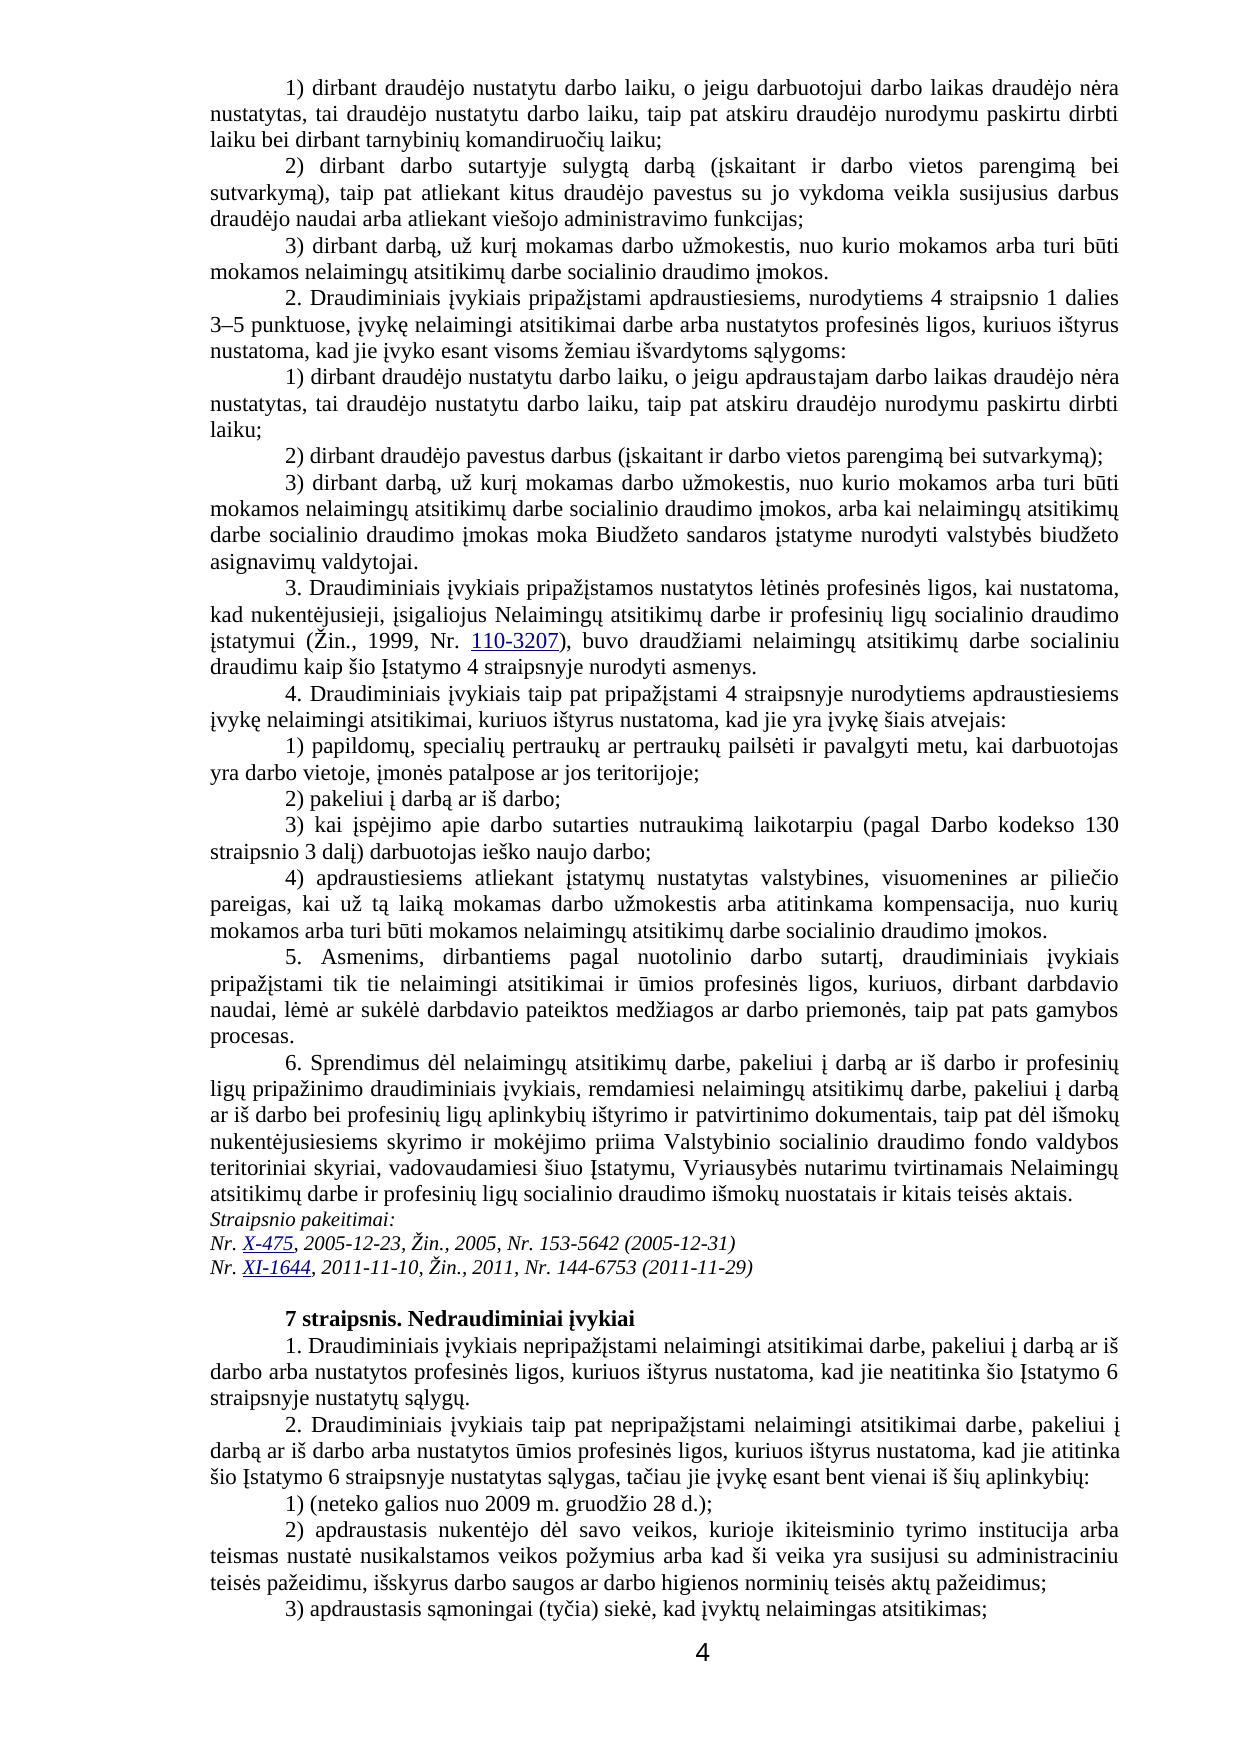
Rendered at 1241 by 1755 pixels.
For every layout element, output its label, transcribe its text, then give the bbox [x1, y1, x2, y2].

text 3. Draudiminiais įvykiais pripažįstamos nustatytos lėtinės profesinės ligos, kai nustatoma, kad nukentėjusieji, įsigaliojus Nelaimingų atsitikimų darbe ir profesinių ligų socialinio draudimo įstatymui (Žin., 1999, Nr. 110-3207), buvo draudžiami nelaimingų atsitikimų darbe socialiniu draudimu kaip šio Įstatymo 4 straipsnyje nurodyti asmenys. [210, 574, 1120, 680]
text 6. Sprendimus dėl nelaimingų atsitikimų darbe, pakeliui į darbą ar iš darbo ir profesinių ligų pripažinimo draudiminiais įvykiais, remdamiesi nelaimingų atsitikimų darbe, pakeliui į darbą ar iš darbo bei profesinių ligų aplinkybių ištyrimo ir patvirtinimo dokumentais, taip pat dėl išmokų nukentėjusiesiems skyrimo ir mokėjimo priima Valstybinio socialinio draudimo fondo valdybos teritoriniai skyriai, vadovaudamiesi šiuo Įstatymu, Vyriausybės nutarimu tvirtinamais Nelaimingų atsitikimų darbe ir profesinių ligų socialinio draudimo išmokų nuostatais ir kitais teisės aktais. [210, 1049, 1120, 1207]
text 1) dirbant draudėjo nustatytu darbo laiku, o jeigu darbuotojui darbo laikas draudėjo nėra nustatytas, tai draudėjo nustatytu darbo laiku, taip pat atskiru draudėjo nurodymu paskirtu dirbti laiku bei dirbant tarnybinių komandiruočių laiku; [210, 73, 1120, 153]
text 1) dirbant draudėjo nustatytu darbo laiku, o jeigu apdraus­tajam darbo laikas draudėjo nėra nustatytas, tai draudėjo nustatytu darbo laiku, taip pat atskiru draudėjo nurodymu paskirtu dirbti laiku; [210, 363, 1120, 442]
text 4) apdraustiesiems atliekant įstatymų nustatytas valstybines, visuomenines ar piliečio pareigas, kai už tą laiką mokamas darbo užmokestis arba atitinkama kompensacija, nuo kurių mokamos arba turi būti mokamos nelaimingų atsitikimų darbe socialinio draudimo įmokos. [210, 864, 1120, 943]
text 3) kai įspėjimo apie darbo sutarties nutraukimą laikotarpiu (pagal Darbo kodekso 130 straipsnio 3 dalį) darbuotojas ieško naujo darbo; [210, 811, 1120, 864]
text Straipsnio pakeitimai: [210, 1207, 1120, 1231]
text 1) (neteko galios nuo 2009 m. gruodžio 28 d.); [210, 1490, 1120, 1516]
text 1) papildomų, specialių pertraukų ar pertraukų pailsėti ir pavalgyti metu, kai darbuotojas yra darbo vietoje, įmonės patalpose ar jos teritorijoje; [210, 732, 1120, 785]
text Nr. X-475, 2005-12-23, Žin., 2005, Nr. 153-5642 (2005-12-31) [210, 1231, 1120, 1255]
text 7 straipsnis. Nedraudiminiai įvykiai [210, 1305, 1120, 1332]
text 3) apdraustasis sąmoningai (tyčia) siekė, kad įvyktų nelaimingas atsitikimas; [210, 1595, 1120, 1622]
text 3) dirbant darbą, už kurį mokamas darbo užmokestis, nuo kurio mokamos arba turi būti mokamos nelaimingų atsitikimų darbe socialinio draudimo įmokos. [210, 232, 1120, 284]
text 3) dirbant darbą, už kurį mokamas darbo užmokestis, nuo kurio mokamos arba turi būti mokamos nelaimingų atsitikimų darbe socialinio draudimo įmokos, arba kai nelaimingų atsitikimų darbe socialinio draudimo įmokas moka Biudžeto sandaros įstatyme nurodyti valstybės biudžeto asignavimų valdytojai. [210, 469, 1120, 574]
text 2) pakeliui į darbą ar iš darbo; [210, 785, 1120, 811]
text 2) dirbant draudėjo pavestus darbus (įskaitant ir darbo vietos parengimą bei sutvarkymą); [210, 442, 1120, 469]
text 2) apdraustasis nukentėjo dėl savo veikos, kurioje ikiteisminio tyrimo institucija arba teismas nustatė nusikalstamos veikos požymius arba kad ši veika yra susijusi su administraciniu teisės pažeidimu, išskyrus darbo saugos ar darbo higienos norminių teisės aktų pažeidimus; [210, 1516, 1120, 1595]
text 2) dirbant darbo sutartyje sulygtą darbą (įskaitant ir darbo vietos parengimą bei sutvarkymą), taip pat atliekant kitus draudėjo pavestus su jo vykdoma veikla susijusius darbus draudėjo naudai arba atliekant viešojo administravimo funkcijas; [210, 153, 1120, 232]
text 1. Draudiminiais įvykiais nepripažįstami nelaimingi atsitikimai darbe, pakeliui į darbą ar iš darbo arba nustatytos profesinės ligos, kuriuos ištyrus nustatoma, kad jie neatitinka šio Įstatymo 6 straipsnyje nustatytų sąlygų. [210, 1332, 1120, 1411]
text 2. Draudiminiais įvykiais pripažįstami apdraustiesiems, nurodytiems 4 straipsnio 1 dalies 3–5 punktuose, įvykę nelaimingi atsitikimai darbe arba nustatytos profesinės ligos, kuriuos ištyrus nustatoma, kad jie įvyko esant visoms žemiau išvardytoms sąlygoms: [210, 284, 1120, 363]
text Nr. XI-1644, 2011-11-10, Žin., 2011, Nr. 144-6753 (2011-11-29) [210, 1255, 1120, 1279]
text 2. Draudiminiais įvykiais taip pat nepripažįstami nelaimingi atsitikimai darbe, pakeliui į darbą ar iš darbo arba nustatytos ūmios profesinės ligos, kuriuos ištyrus nustatoma, kad jie atitinka šio Įstatymo 6 straipsnyje nustatytas sąlygas, tačiau jie įvykę esant bent vienai iš šių aplinkybių: [210, 1411, 1120, 1490]
text 5. Asmenims, dirbantiems pagal nuotolinio darbo sutartį, draudiminiais įvykiais pripažįstami tik tie nelaimingi atsitikimai ir ūmios profesinės ligos, kuriuos, dirbant darbdavio naudai, lėmė ar sukėlė darbdavio pateiktos medžiagos ar darbo priemonės, taip pat pats gamybos procesas. [210, 943, 1120, 1049]
text 4. Draudiminiais įvykiais taip pat pripažįstami 4 straipsnyje nurodytiems apdraustiesiems įvykę nelaimingi atsitikimai, kuriuos ištyrus nustatoma, kad jie yra įvykę šiais atvejais: [210, 680, 1120, 732]
